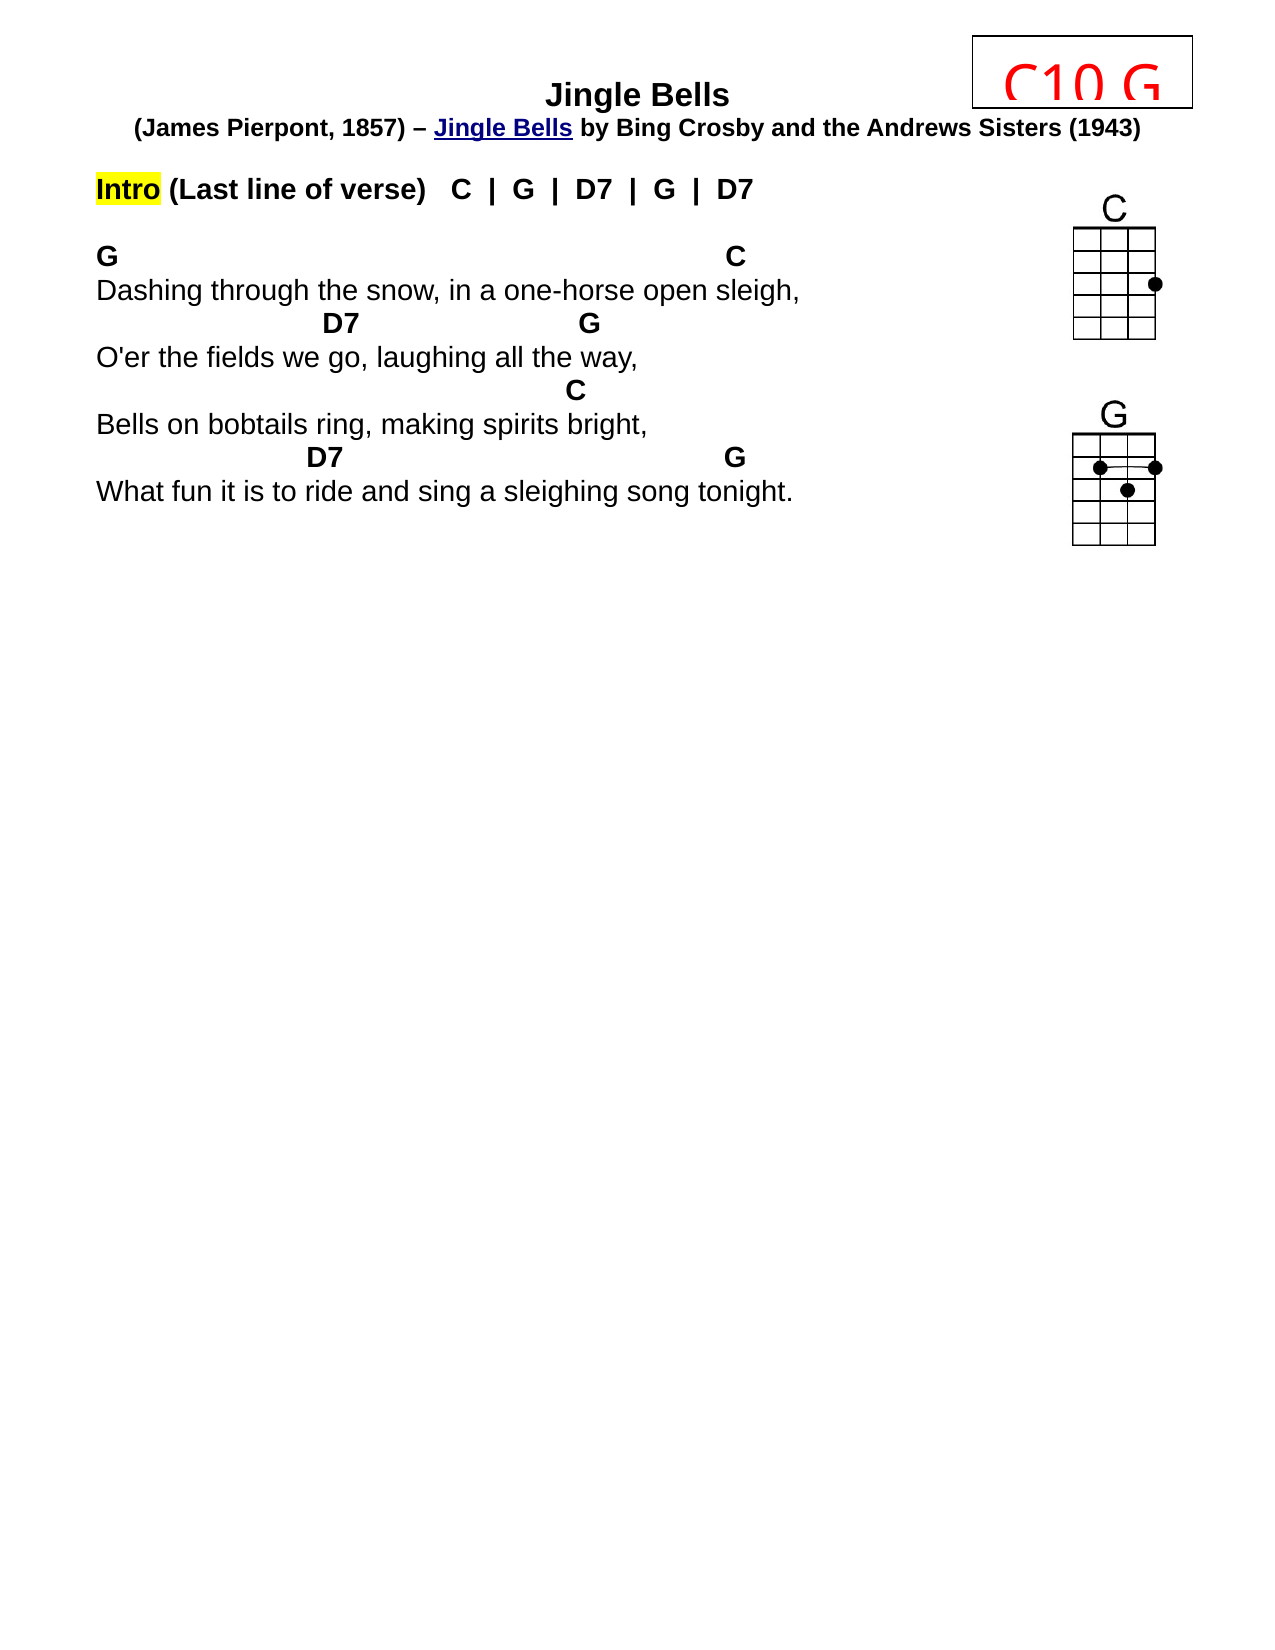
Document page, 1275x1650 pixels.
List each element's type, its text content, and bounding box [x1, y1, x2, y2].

text (James Pierpont, 1857) – Jingle Bells by Bing Crosby and the Andrews Sisters (1943) [90, 113, 1185, 142]
table_header [1043, 166, 1185, 371]
table_header Intro (Last line of verse) C | G | D7 | G | D7 G C Dashing through the snow, in a one-horse open sleigh, D7 G O'er the fields we go, laughing all the way, C Bells on bobtails ring, making spirits bright, D7 G What fun it is to ride and sing a sleighing song tonight. [90, 166, 1042, 577]
table_cell [1043, 371, 1185, 577]
picture [1051, 377, 1177, 567]
text C10 G [988, 44, 1177, 100]
picture [1051, 171, 1177, 361]
text Jingle Bells [90, 75, 1185, 113]
text Jingle Bells [973, 37, 1192, 107]
